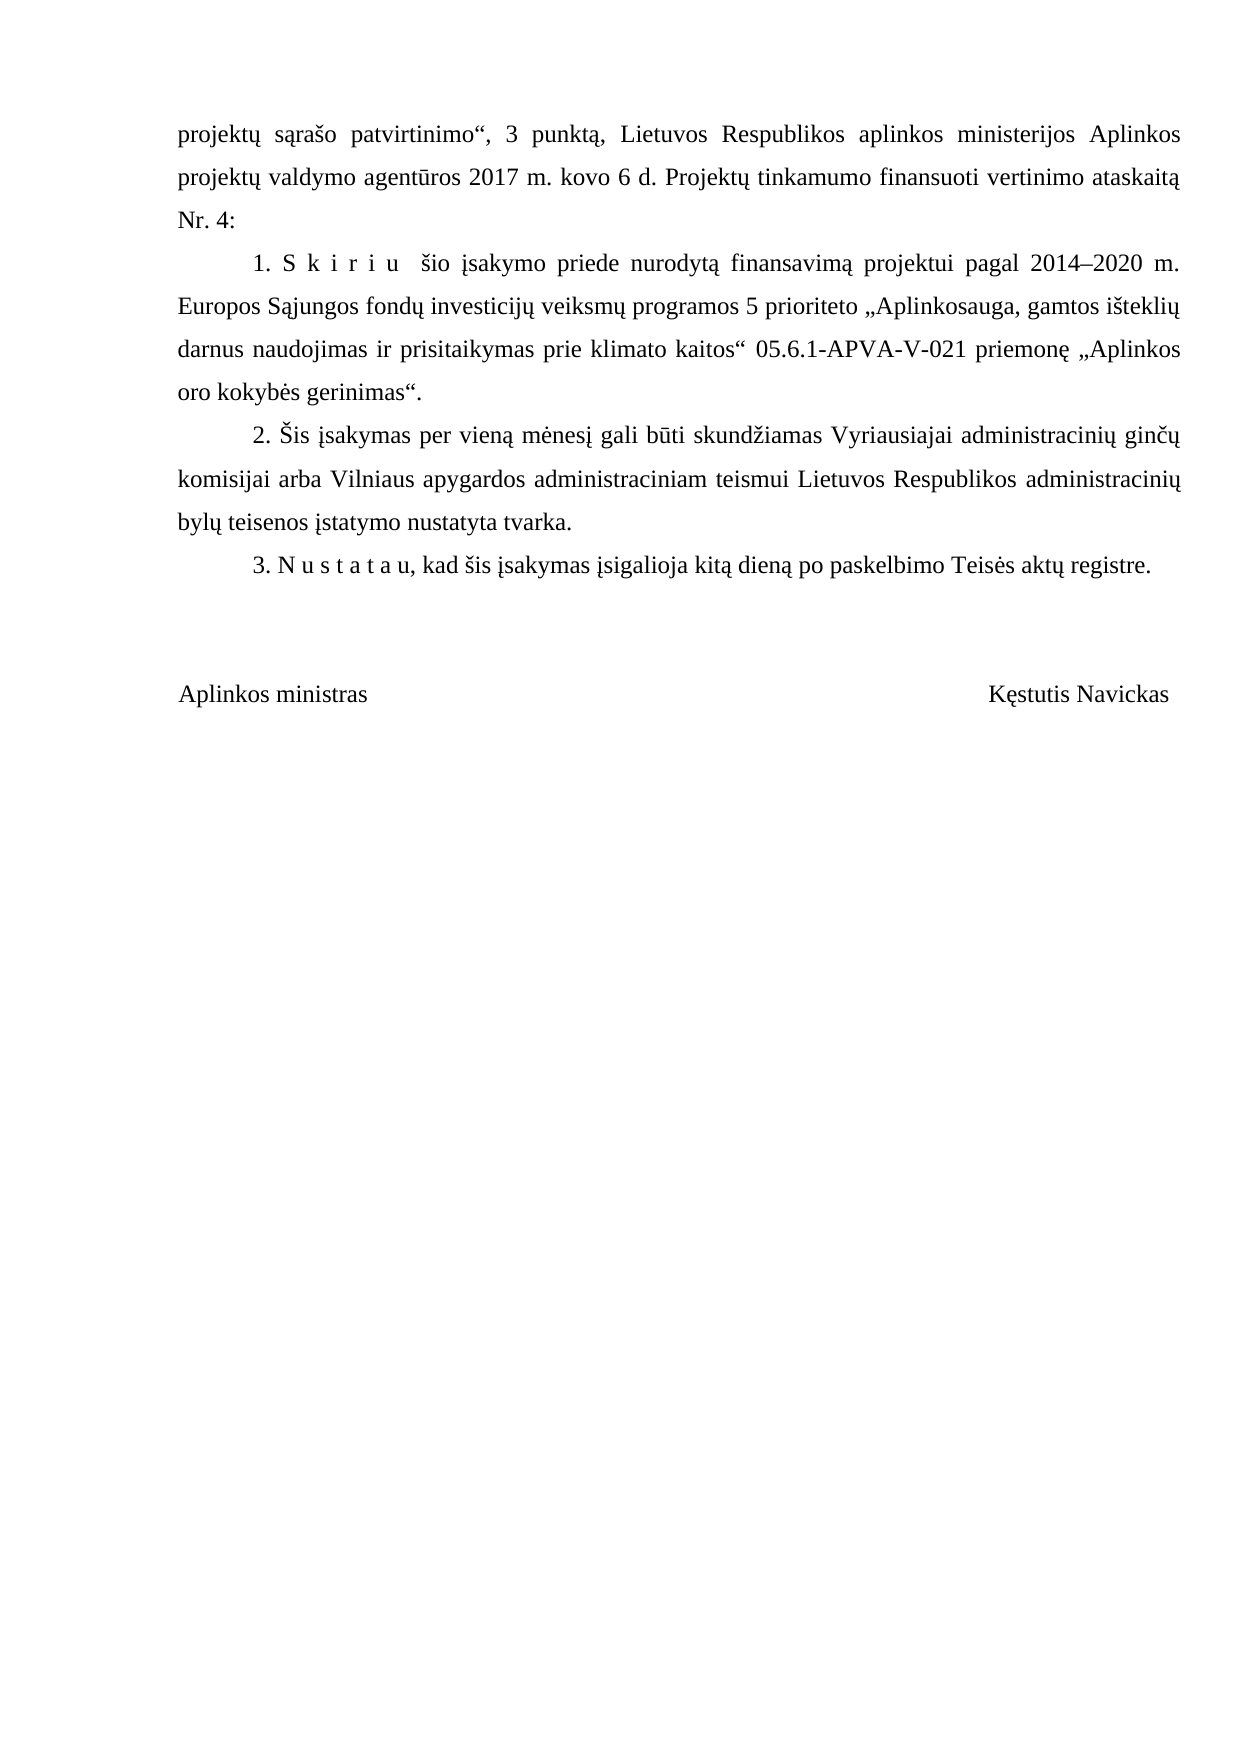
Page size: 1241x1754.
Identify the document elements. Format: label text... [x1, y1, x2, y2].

text 1. S k i r i u šio įsakymo priede nurodytą finansavimą projektui pagal 2014–2020 m. Europos Sąjungos fondų investicijų veiksmų programos 5 prioriteto „Aplinkosauga, gamtos išteklių darnus naudojimas ir prisitaikymas prie klimato kaitos“ 05.6.1-APVA-V-021 priemonę „Aplinkos oro kokybės gerinimas“. [177, 248, 1181, 406]
text 3. N u s t a t a u, kad šis įsakymas įsigalioja kitą dieną po paskelbimo Teisės aktų registre. [177, 550, 1181, 579]
text Aplinkos ministras Kęstutis Navickas [178, 679, 1177, 708]
text projektų sąrašo patvirtinimo“, 3 punktą, Lietuvos Respublikos aplinkos ministerijos Aplinkos projektų valdymo agentūros 2017 m. kovo 6 d. Projektų tinkamumo finansuoti vertinimo ataskaitą Nr. 4: [177, 119, 1181, 234]
text 2. Šis įsakymas per vieną mėnesį gali būti skundžiamas Vyriausiajai administracinių ginčų komisijai arba Vilniaus apygardos administraciniam teismui Lietuvos Respublikos administracinių bylų teisenos įstatymo nustatyta tvarka. [177, 421, 1181, 536]
